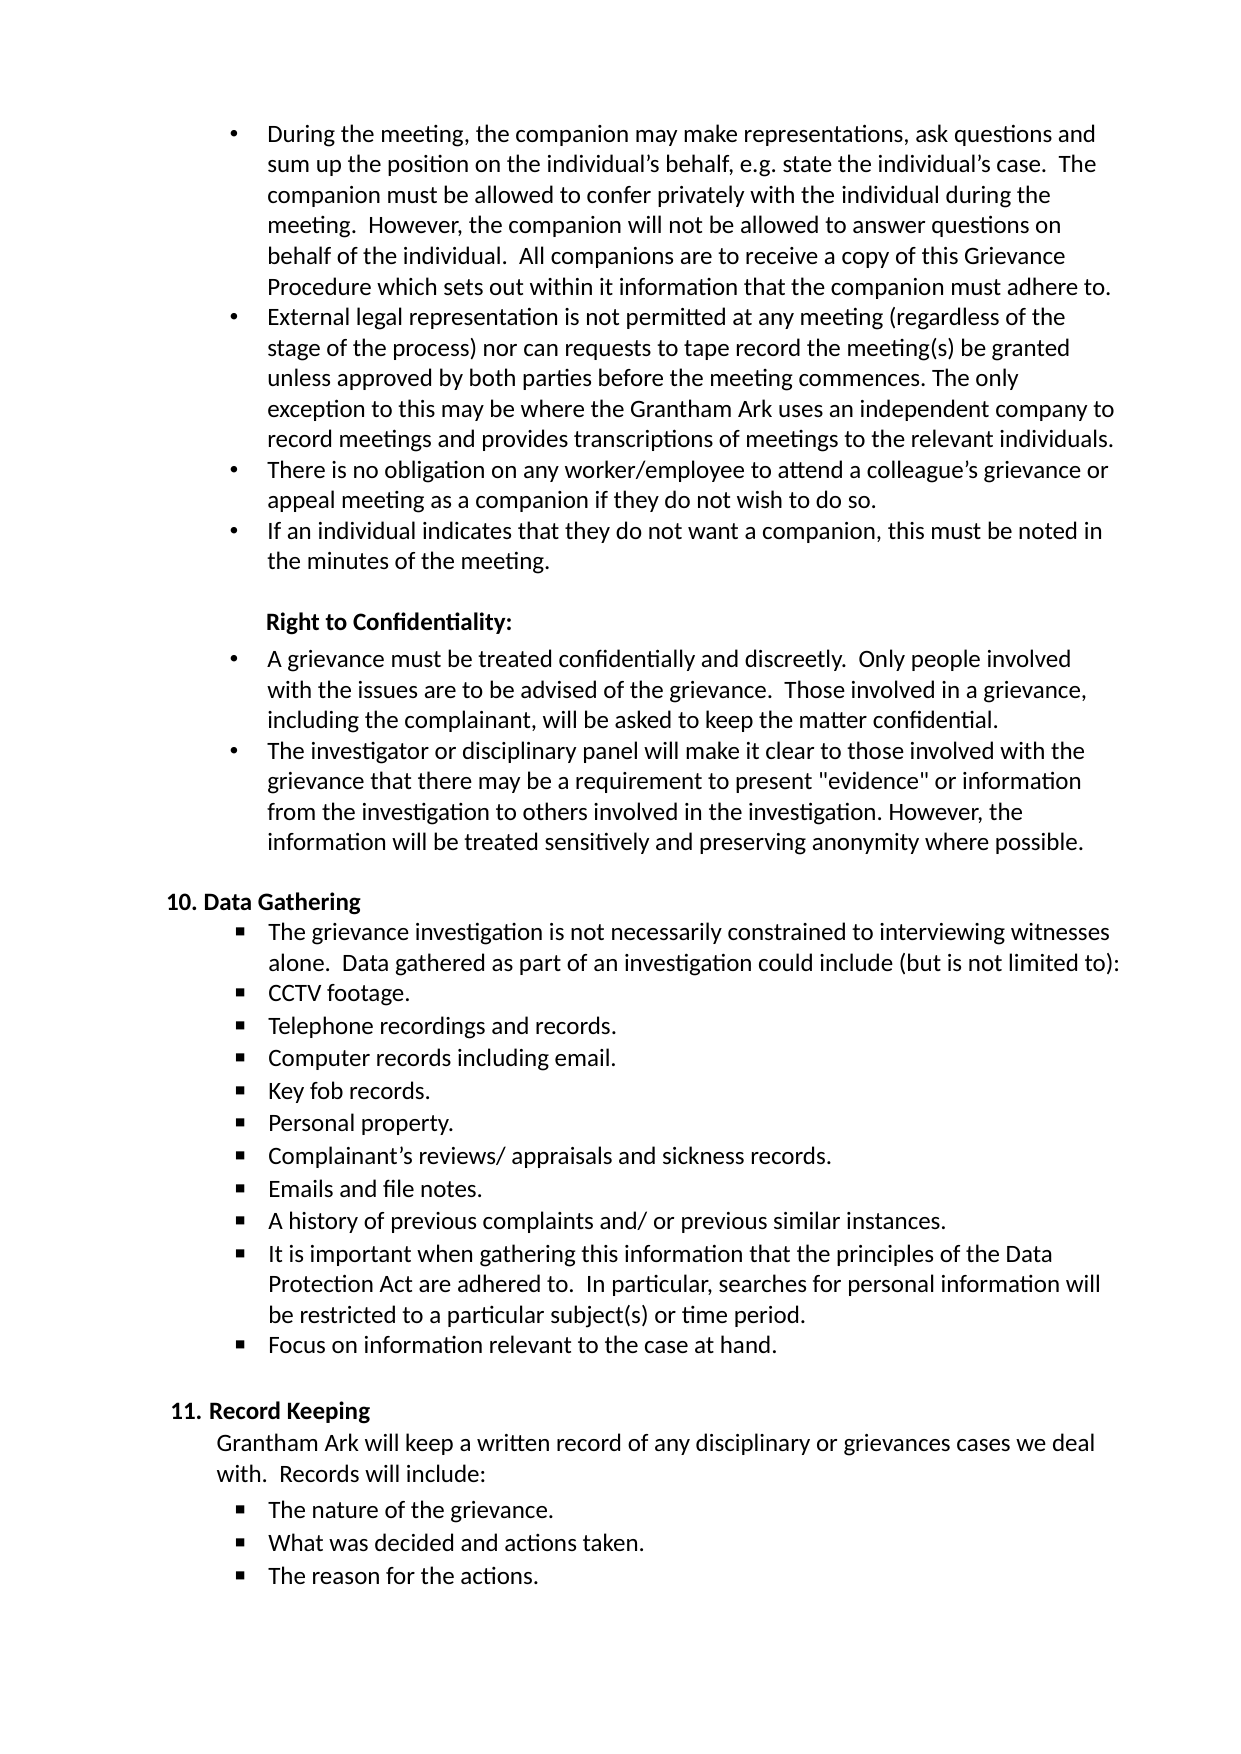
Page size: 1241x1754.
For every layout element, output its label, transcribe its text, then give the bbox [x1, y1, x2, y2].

text 10. Data Gathering [166, 886, 1122, 916]
list The investigator or disciplinary panel will make it clear to those involved with the grievance that there may be a requirement to present "evidence" or information from the investigation to others involved in the investigation. However, the information will be treated sensitively and preserving anonymity where possible. [229, 735, 1122, 857]
list Key fob records. [231, 1075, 1122, 1106]
list Personal property. [231, 1108, 1122, 1138]
list Record Keeping [170, 1395, 1122, 1425]
list CCTV footage. [231, 977, 1122, 1008]
text Grantham Ark will keep a written record of any disciplinary or grievances cases we deal with. Records will include: [216, 1427, 1122, 1488]
list What was decided and actions taken. [231, 1527, 1122, 1558]
list External legal representation is not permitted at any meeting (regardless of the stage of the process) nor can requests to tape record the meeting(s) be granted unless approved by both parties before the meeting commences. The only exception to this may be where the Grantham Ark uses an independent company to record meetings and provides transcriptions of meetings to the relevant individuals. [229, 301, 1122, 454]
list Telephone recordings and records. [231, 1010, 1122, 1040]
list There is no obligation on any worker/employee to attend a colleague’s grievance or appeal meeting as a companion if they do not wish to do so. [229, 454, 1122, 515]
list The reason for the actions. [231, 1560, 1122, 1590]
list A history of previous complaints and/ or previous similar instances. [231, 1205, 1122, 1236]
list A grievance must be treated confidentially and discreetly. Only people involved with the issues are to be advised of the grievance. Those involved in a grievance, including the complainant, will be asked to keep the matter confidential. [229, 643, 1122, 735]
list If an individual indicates that they do not want a companion, this must be noted in the minutes of the meeting. [229, 515, 1122, 576]
list Complainant’s reviews/ appraisals and sickness records. [231, 1140, 1122, 1171]
text Right to Confidentiality: [266, 606, 1122, 637]
list The nature of the grievance. [231, 1495, 1122, 1525]
list It is important when gathering this information that the principles of the Data Protection Act are adhered to. In particular, searches for personal information will be restricted to a particular subject(s) or time period. [231, 1238, 1122, 1329]
list Focus on information relevant to the case at hand. [231, 1329, 1122, 1360]
list During the meeting, the companion may make representations, ask questions and sum up the position on the individual’s behalf, e.g. state the individual’s case. The companion must be allowed to confer privately with the individual during the meeting. However, the companion will not be allowed to answer questions on behalf of the individual. All companions are to receive a copy of this Grievance Procedure which sets out within it information that the companion must adhere to. [229, 118, 1122, 301]
list Emails and file notes. [231, 1173, 1122, 1203]
list Computer records including email. [231, 1042, 1122, 1073]
list The grievance investigation is not necessarily constrained to interviewing witnesses alone. Data gathered as part of an investigation could include (but is not limited to): [231, 916, 1122, 977]
